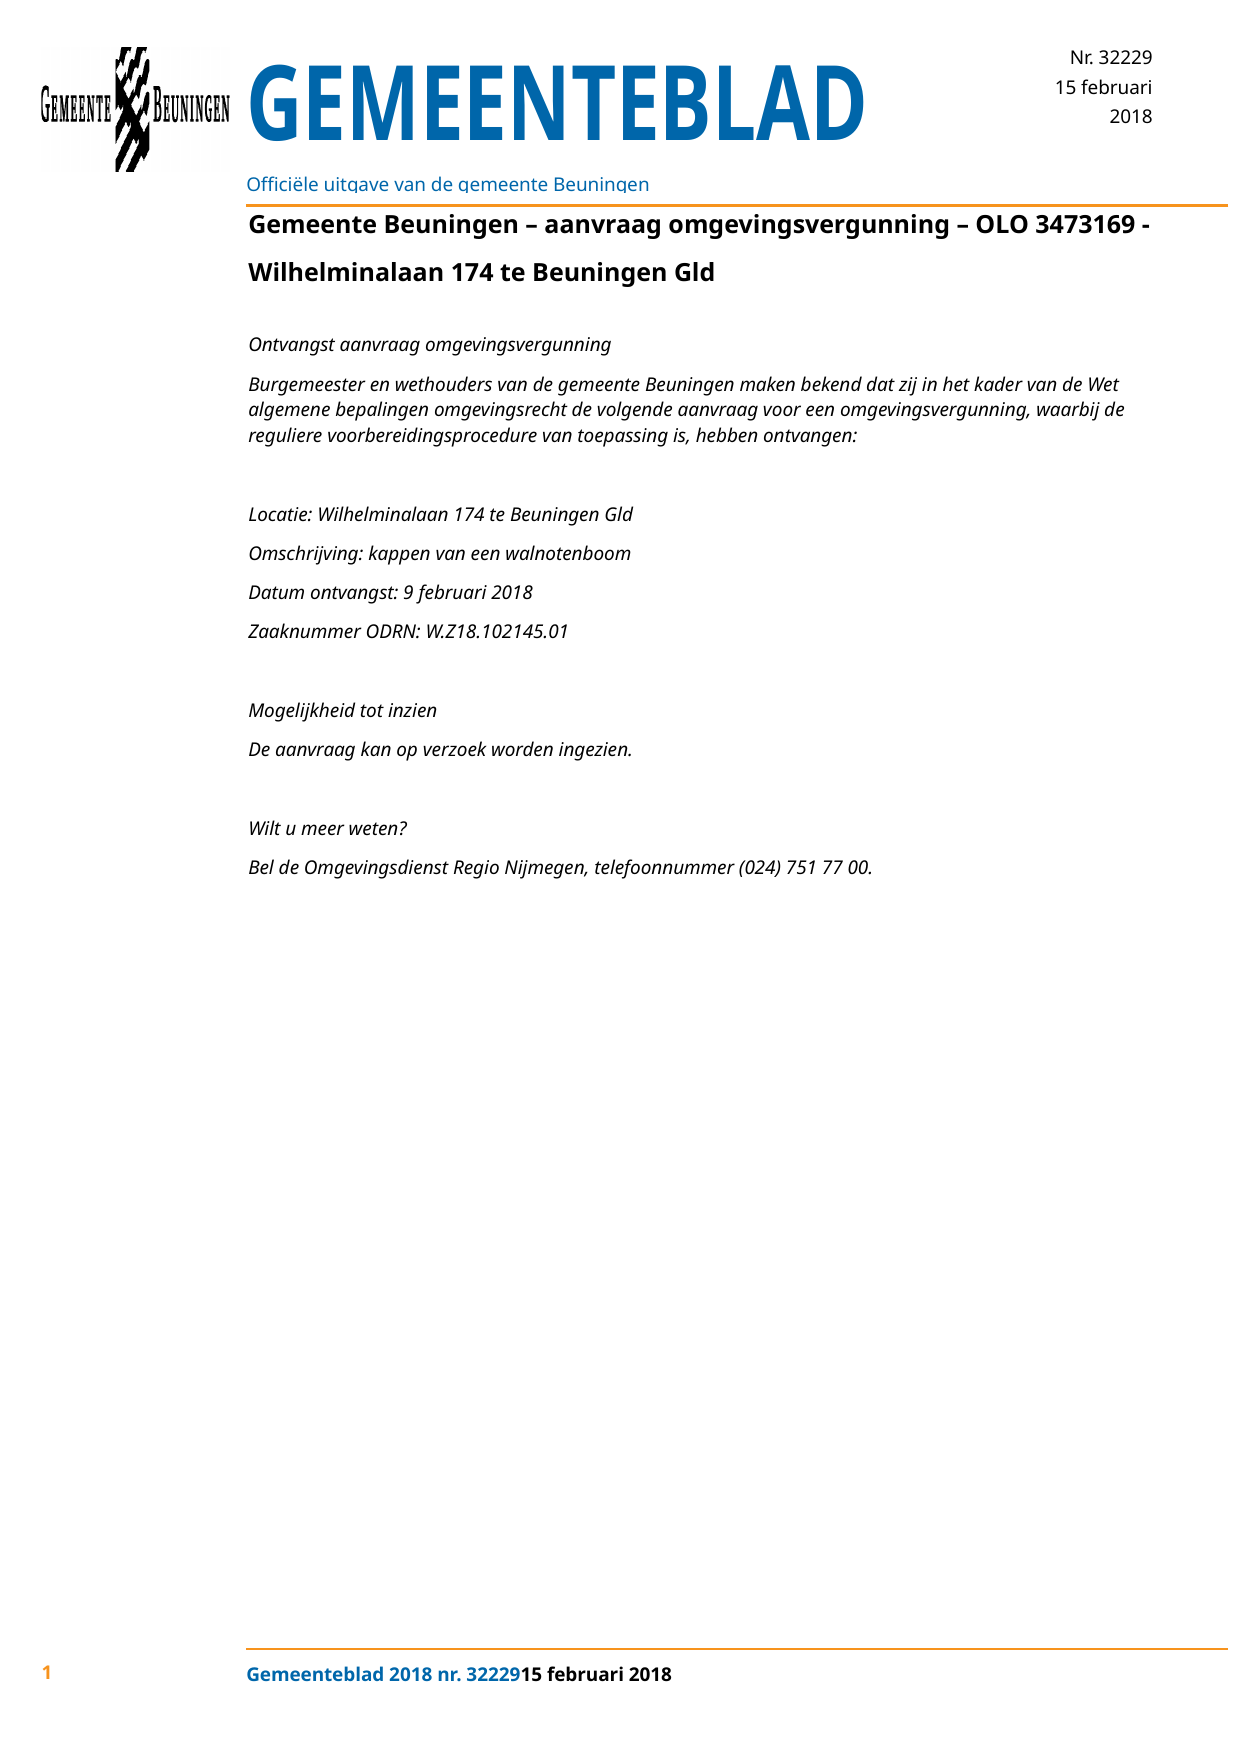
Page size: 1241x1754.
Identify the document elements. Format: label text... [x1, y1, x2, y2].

text Wilt u meer weten? [248, 815, 1152, 841]
text Locatie: Wilhelminalaan 174 te Beuningen Gld [248, 501, 1152, 526]
text Burgemeester en wethouders van de gemeente Beuningen maken bekend dat zij in het kader van de Wet algemene bepalingen omgevingsrecht de volgende aanvraag voor een omgevingsvergunning, waarbij de reguliere voorbereidingsprocedure van toepassing is, hebben ontvangen: [248, 371, 1152, 448]
text Zaaknummer ODRN: W.Z18.102145.01 [248, 618, 1152, 644]
text Datum ontvangst: 9 februari 2018 [248, 579, 1152, 605]
text Bel de Omgevingsdienst Regio Nijmegen, telefoonnummer (024) 751 77 00. [248, 854, 1152, 880]
text Gemeente Beuningen – aanvraag omgevingsvergunning – OLO 3473169 - Wilhelminalaan 174 te Beuningen Gld [248, 207, 1152, 288]
text De aanvraag kan op verzoek worden ingezien. [248, 736, 1152, 762]
picture [41, 47, 231, 172]
text Omschrijving: kappen van een walnotenboom [248, 540, 1152, 566]
text Ontvangst aanvraag omgevingsvergunning [248, 331, 1152, 357]
text Mogelijkheid tot inzien [248, 697, 1152, 723]
